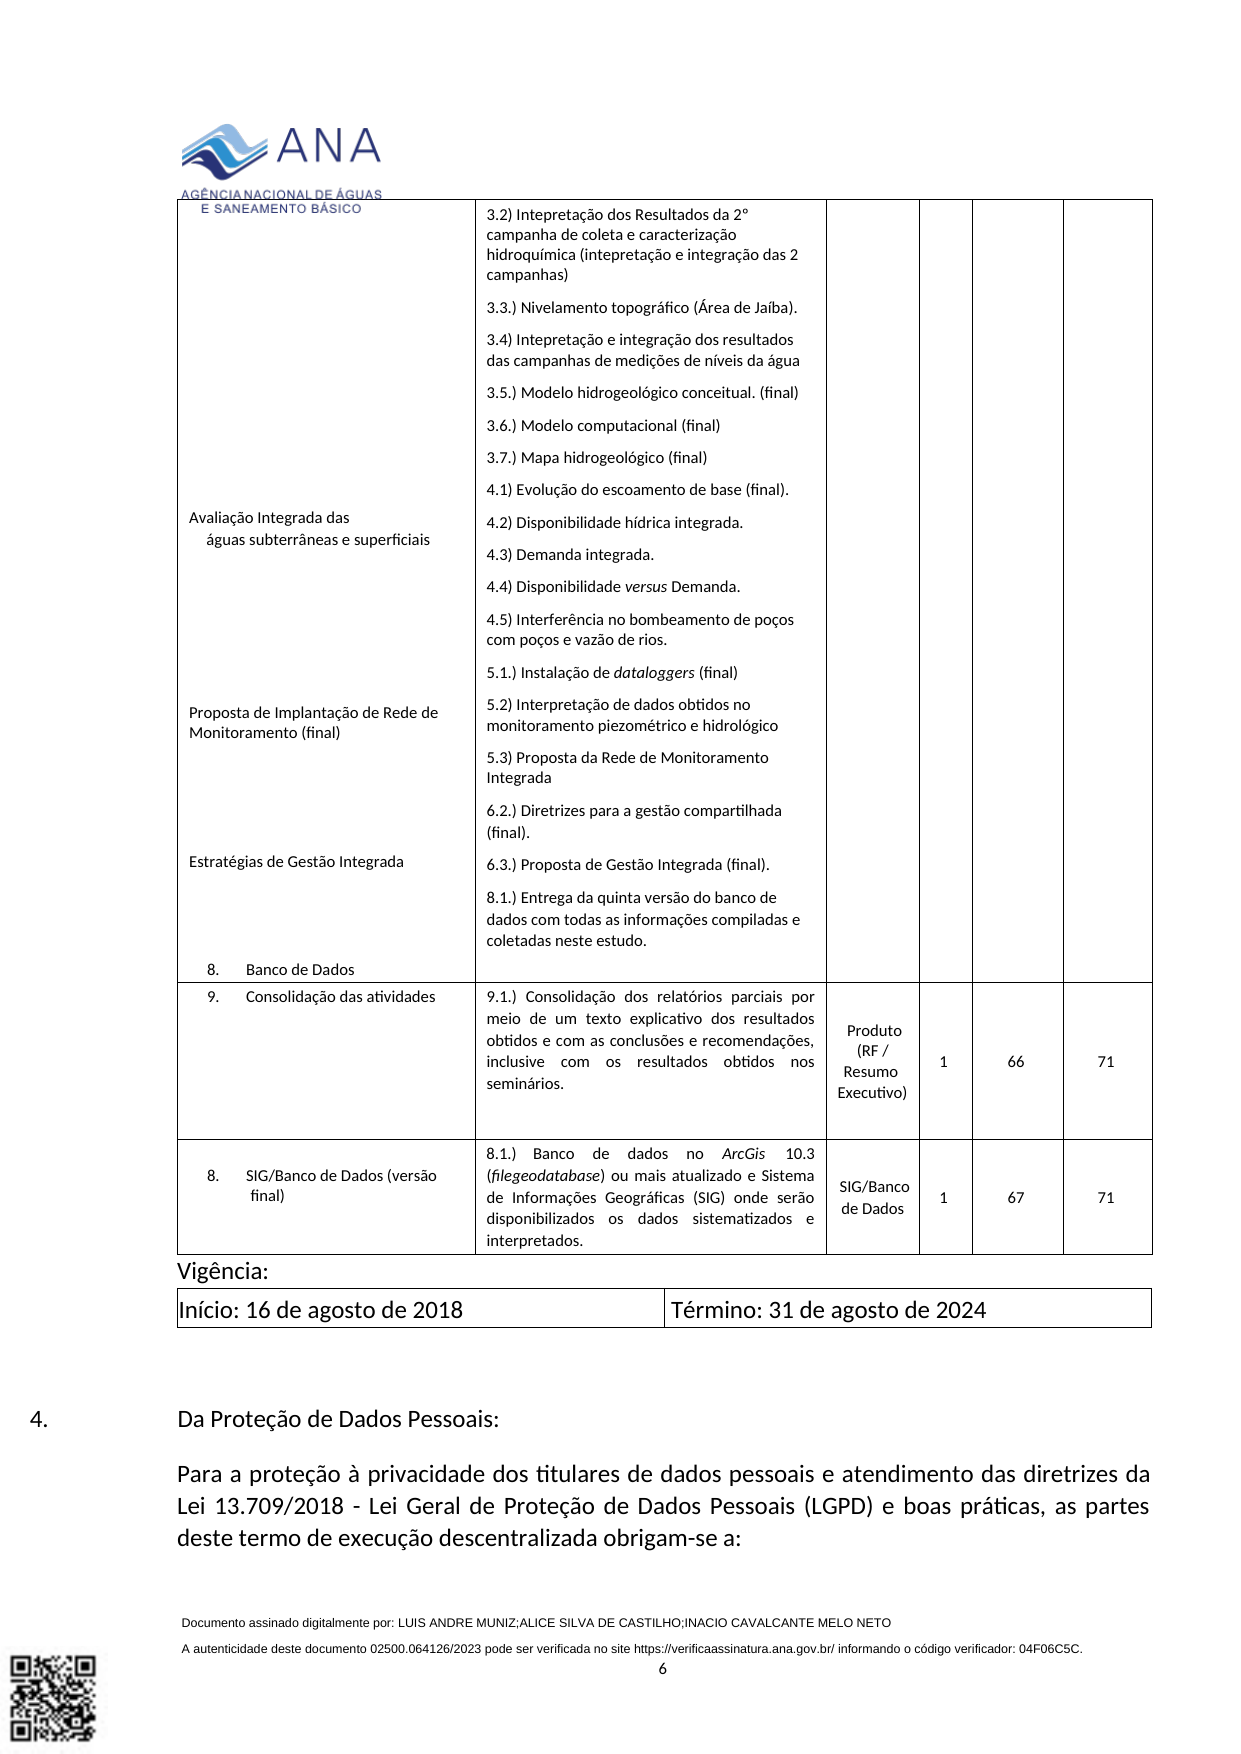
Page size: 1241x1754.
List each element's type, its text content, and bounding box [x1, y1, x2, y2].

table_cell [827, 200, 919, 982]
table_cell 71 [1064, 983, 1152, 1139]
table_cell [920, 200, 972, 982]
table_cell 8. SIG/Banco de Dados (versão final) [178, 1140, 475, 1254]
table_cell 9. Consolidação das atividades [178, 983, 475, 1139]
table_cell [1064, 200, 1152, 982]
table_cell 8.1.) Banco de dados no ArcGis 10.3 (filegeodatabase) ou mais atualizado e Sistema de Informações Geográficas (SIG) onde serão disponibilizados os dados sistematizados e interpretados. [476, 1140, 826, 1254]
list Da Proteção de Dados Pessoais: [29, 1403, 1152, 1434]
table_cell 71 [1064, 1140, 1152, 1254]
table_header Início: 16 de agosto de 2018 [178, 1289, 664, 1327]
table_cell Avaliação Integrada das águas subterrâneas e superficiais Proposta de Implantação de Rede de Monitoramento (final) Estratégias de Gestão Integrada 8. Banco de Dados [178, 200, 475, 982]
table_cell [973, 200, 1063, 982]
table_cell 66 [973, 983, 1063, 1139]
table_cell 3.2) Intepretação dos Resultados da 2º campanha de coleta e caracterização hidroquímica (intepretação e integração das 2 campanhas) 3.3.) Nivelamento topográfico (Área de Jaíba). 3.4) Intepretação e integração dos resultados das campanhas de medições de níveis da água 3.5.) Modelo hidrogeológico conceitual. (final) 3.6.) Modelo computacional (final) 3.7.) Mapa hidrogeológico (final) 4.1) Evolução do escoamento de base (final). 4.2) Disponibilidade hídrica integrada. 4.3) Demanda integrada. 4.4) Disponibilidade versus Demanda. 4.5) Interferência no bombeamento de poços com poços e vazão de rios. 5.1.) Instalação de dataloggers (final) 5.2) Interpretação de dados obtidos no monitoramento piezométrico e hidrológico 5.3) Proposta da Rede de Monitoramento Integrada 6.2.) Diretrizes para a gestão compartilhada (final). 6.3.) Proposta de Gestão Integrada (final). 8.1.) Entrega da quinta versão do banco de dados com todas as informações compiladas e coletadas neste estudo. [476, 200, 826, 982]
table_cell SIG/Banco de Dados [827, 1140, 919, 1254]
table_header Término: 31 de agosto de 2024 [665, 1289, 1151, 1327]
table_cell 1 [920, 1140, 972, 1254]
text Vigência: [177, 1255, 1152, 1286]
table_cell Produto (RF / Resumo Executivo) [827, 983, 919, 1139]
table_cell 9.1.) Consolidação dos relatórios parciais por meio de um texto explicativo dos resultados obtidos e com as conclusões e recomendações, inclusive com os resultados obtidos nos seminários. [476, 983, 826, 1139]
text Para a proteção à privacidade dos titulares de dados pessoais e atendimento das diretrizes da Lei 13.709/2018 - Lei Geral de Proteção de Dados Pessoais (LGPD) e boas práticas, as partes deste termo de execução descentralizada obrigam-se a: [177, 1459, 1152, 1552]
table_cell 67 [973, 1140, 1063, 1254]
table_cell 1 [920, 983, 972, 1139]
